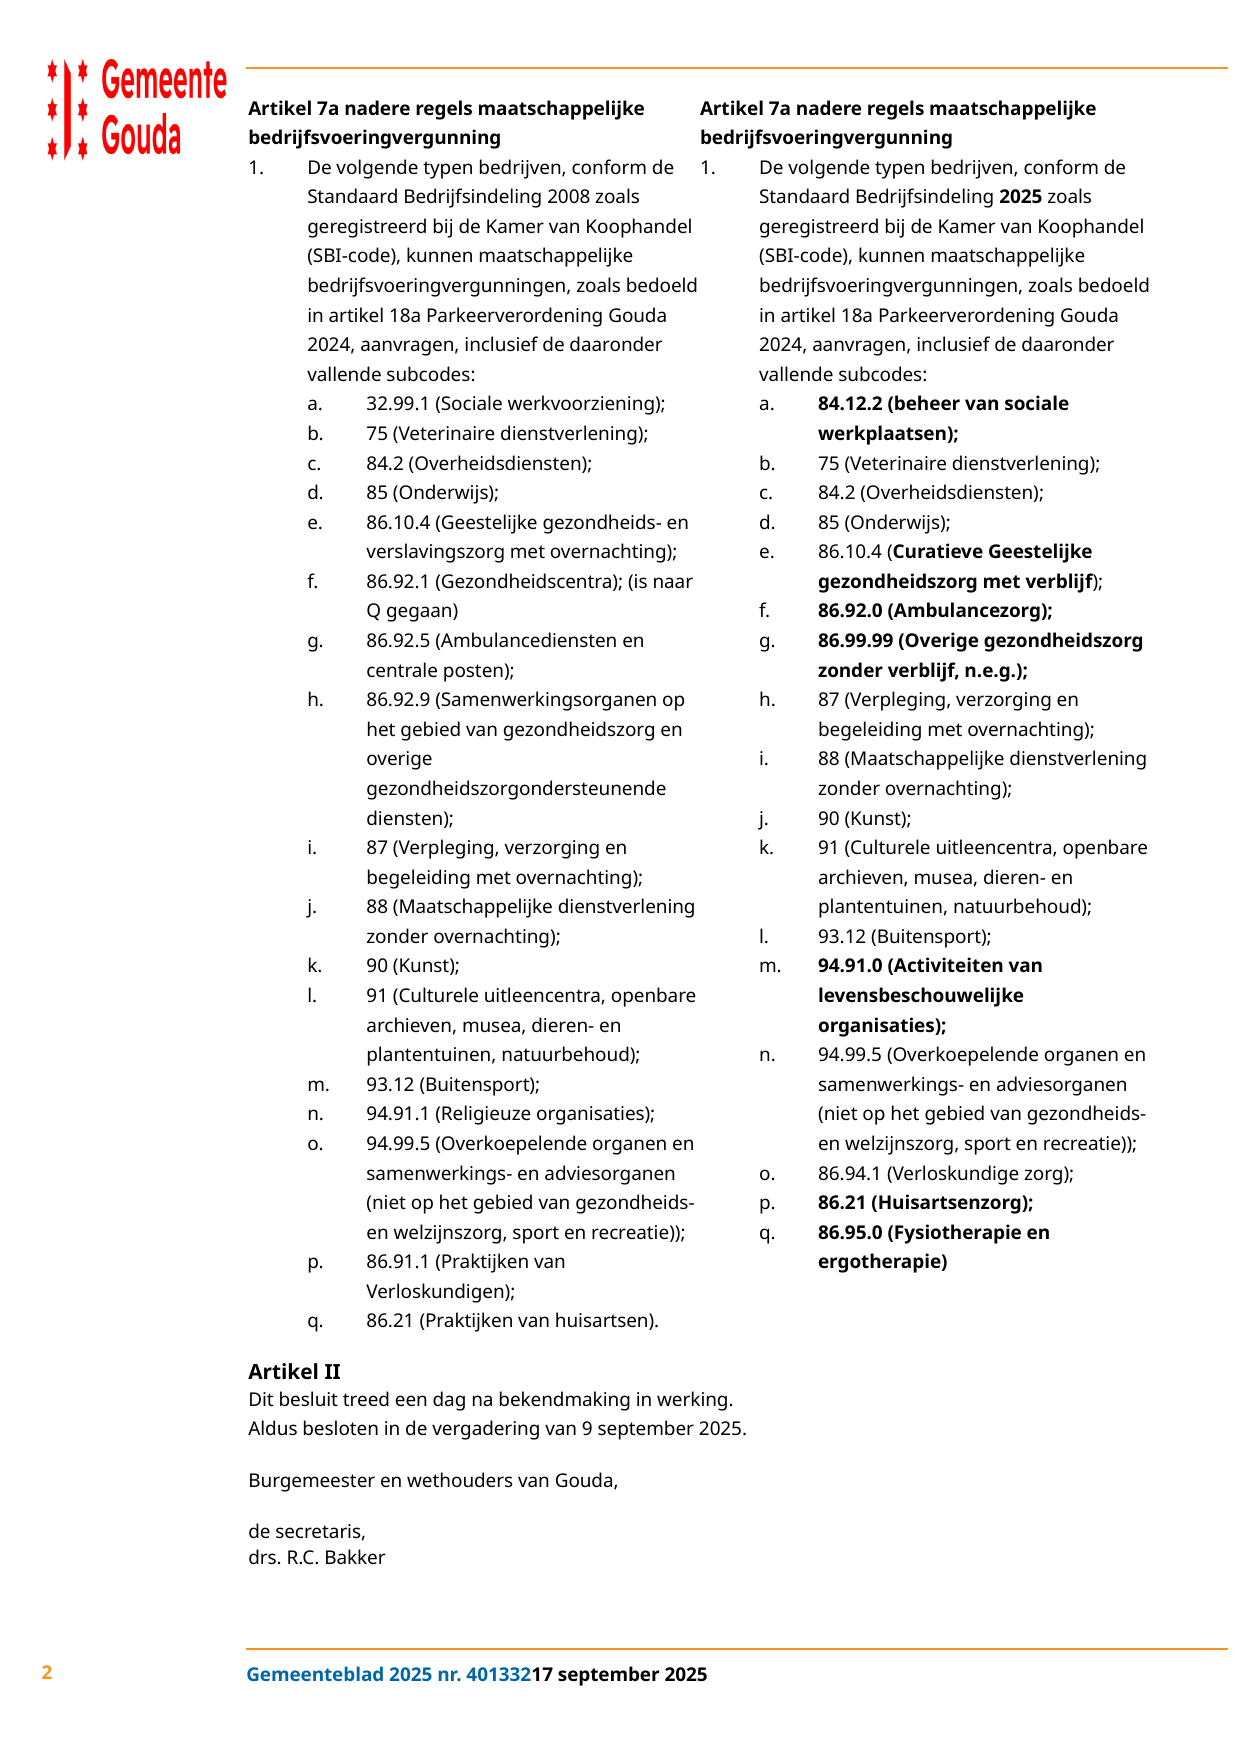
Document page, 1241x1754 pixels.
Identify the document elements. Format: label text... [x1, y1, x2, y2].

text de secretaris, [248, 1518, 1152, 1544]
text Artikel II [248, 1357, 1152, 1386]
text drs. R.C. Bakker [248, 1544, 1152, 1570]
table_cell Artikel 7a nadere regels maatschappelijke bedrijfsvoeringvergunning De volgende typen bedrijven, conform de Standaard Bedrijfsindeling 2008 zoals geregistreerd bij de Kamer van Koophandel (SBI-code), kunnen maatschappelijke bedrijfsvoeringvergunningen, zoals bedoeld in artikel 18a Parkeerverordening Gouda 2024, aanvragen, inclusief de daaronder vallende subcodes: 32.99.1 (Sociale werkvoorziening); 75 (Veterinaire dienstverlening); 84.2 (Overheidsdiensten); 85 (Onderwijs); 86.10.4 (Geestelijke gezondheids- en verslavingszorg met overnachting); 86.92.1 (Gezondheidscentra); (is naar Q gegaan) 86.92.5 (Ambulancediensten en centrale posten); 86.92.9 (Samenwerkingsorganen op het gebied van gezondheidszorg en overige gezondheidszorgondersteunende diensten); 87 (Verpleging, verzorging en begeleiding met overnachting); 88 (Maatschappelijke dienstverlening zonder overnachting); 90 (Kunst); 91 (Culturele uitleencentra, openbare archieven, musea, dieren- en plantentuinen, natuurbehoud); 93.12 (Buitensport); 94.91.1 (Religieuze organisaties); 94.99.5 (Overkoepelende organen en samenwerkings- en adviesorganen (niet op het gebied van gezondheids- en welzijnszorg, sport en recreatie)); 86.91.1 (Praktijken van Verloskundigen); 86.21 (Praktijken van huisartsen). [248, 95, 700, 1333]
table_cell Artikel 7a nadere regels maatschappelijke bedrijfsvoeringvergunning De volgende typen bedrijven, conform de Standaard Bedrijfsindeling 2025 zoals geregistreerd bij de Kamer van Koophandel (SBI-code), kunnen maatschappelijke bedrijfsvoeringvergunningen, zoals bedoeld in artikel 18a Parkeerverordening Gouda 2024, aanvragen, inclusief de daaronder vallende subcodes: 84.12.2 (beheer van sociale werkplaatsen); 75 (Veterinaire dienstverlening); 84.2 (Overheidsdiensten); 85 (Onderwijs); 86.10.4 (Curatieve Geestelijke gezondheidszorg met verblijf); 86.92.0 (Ambulancezorg); 86.99.99 (Overige gezondheidszorg zonder verblijf, n.e.g.); 87 (Verpleging, verzorging en begeleiding met overnachting); 88 (Maatschappelijke dienstverlening zonder overnachting); 90 (Kunst); 91 (Culturele uitleencentra, openbare archieven, musea, dieren- en plantentuinen, natuurbehoud); 93.12 (Buitensport); 94.91.0 (Activiteiten van levensbeschouwelijke organisaties); 94.99.5 (Overkoepelende organen en samenwerkings- en adviesorganen (niet op het gebied van gezondheids- en welzijnszorg, sport en recreatie)); 86.94.1 (Verloskundige zorg); 86.21 (Huisartsenzorg); 86.95.0 (Fysiotherapie en ergotherapie) [700, 95, 1152, 1333]
picture [41, 47, 231, 172]
text Burgemeester en wethouders van Gouda, [248, 1467, 1152, 1493]
text Aldus besloten in de vergadering van 9 september 2025. [248, 1416, 1152, 1441]
text Dit besluit treed een dag na bekendmaking in werking. [248, 1386, 1152, 1412]
